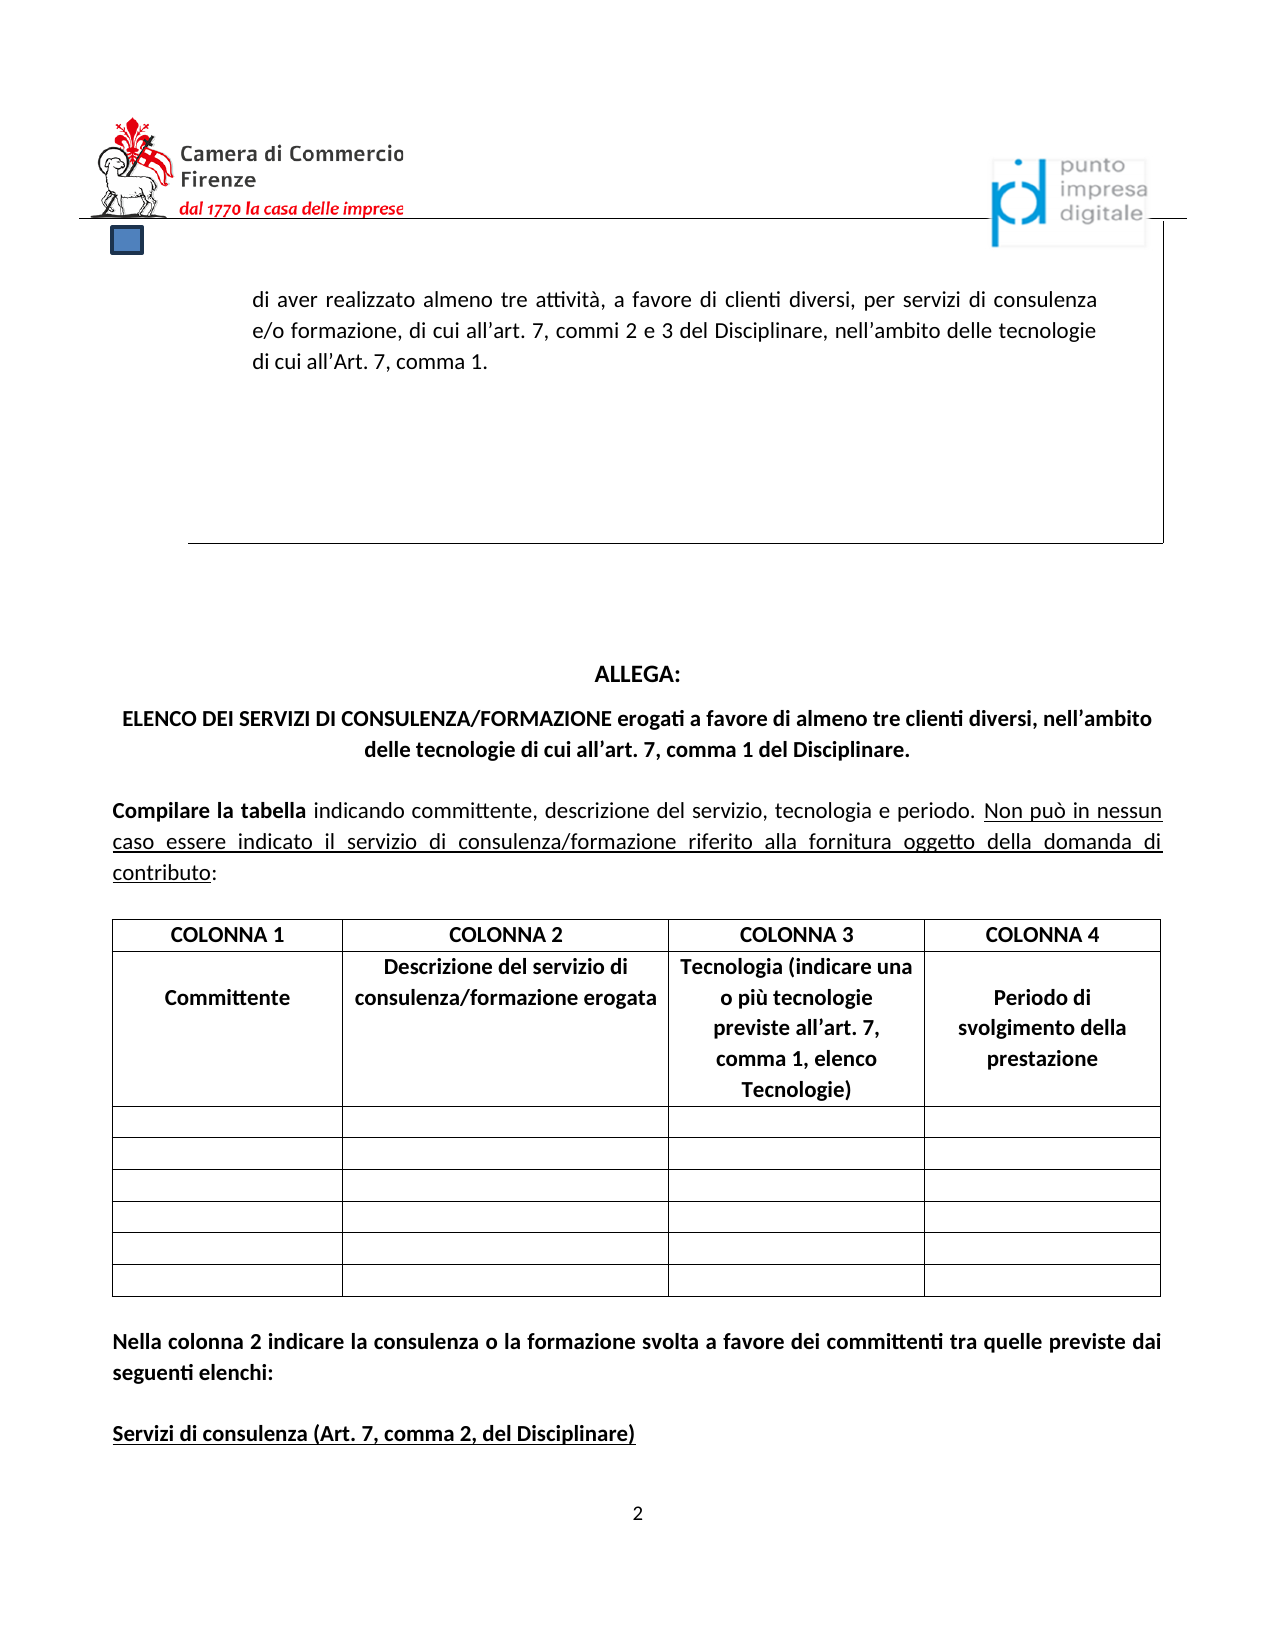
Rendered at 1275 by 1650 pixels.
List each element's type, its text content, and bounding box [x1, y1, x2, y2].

table_cell [113, 1233, 342, 1264]
table_cell [343, 1202, 668, 1232]
table_cell [669, 1265, 924, 1296]
table_cell Committente [113, 952, 342, 1106]
table_header COLONNA 4 [925, 920, 1160, 951]
table_cell Periodo di svolgimento della prestazione [925, 952, 1160, 1106]
table_cell [669, 1170, 924, 1201]
text ALLEGA: [112, 658, 1162, 689]
table_cell [925, 1202, 1160, 1232]
table_cell [343, 1138, 668, 1169]
text Nella colonna 2 indicare la consulenza o la formazione svolta a favore dei committenti tra quelle previste dai seguenti elenchi: [112, 1327, 1162, 1386]
table_cell [669, 1202, 924, 1232]
text contributo: [112, 852, 1162, 886]
table_cell [113, 1107, 342, 1137]
table_cell Tecnologia (indicare una o più tecnologie previste all’art. 7, comma 1, elenco Tecnologie) [669, 952, 924, 1106]
table_cell [343, 1170, 668, 1201]
table_cell [113, 1170, 342, 1201]
table_cell [343, 1265, 668, 1296]
text di aver realizzato almeno tre attività, a favore di clienti diversi, per servizi di consulenza e/o formazione, di cui all’art. 7, commi 2 e 3 del Disciplinare, nell’ambito delle tecnologie di cui all’Art. 7, comma 1. [187, 221, 1163, 375]
table_cell [925, 1107, 1160, 1137]
table_cell Descrizione del servizio di consulenza/formazione erogata [343, 952, 668, 1106]
table_cell [925, 1138, 1160, 1169]
table_header COLONNA 1 [113, 920, 342, 951]
table_cell [925, 1265, 1160, 1296]
table_cell [669, 1233, 924, 1264]
table_cell [925, 1170, 1160, 1201]
table_cell [113, 1138, 342, 1169]
text Servizi di consulenza (Art. 7, comma 2, del Disciplinare) [112, 1419, 1162, 1447]
table_cell [343, 1107, 668, 1137]
table_cell [343, 1233, 668, 1264]
table_header COLONNA 2 [343, 920, 668, 951]
table_cell [113, 1202, 342, 1232]
table_header COLONNA 3 [669, 920, 924, 951]
table_cell [925, 1233, 1160, 1264]
table_cell [113, 1265, 342, 1296]
text ELENCO DEI SERVIZI DI CONSULENZA/FORMAZIONE erogati a favore di almeno tre clienti diversi, nell’ambito delle tecnologie di cui all’art. 7, comma 1 del Disciplinare. [112, 704, 1162, 763]
table_cell [669, 1138, 924, 1169]
table_cell [669, 1107, 924, 1137]
text Compilare la tabella indicando committente, descrizione del servizio, tecnologia e periodo. Non può in nessun caso essere indicato il servizio di consulenza/formazione riferito alla fornitura oggetto della domanda di [112, 796, 1162, 851]
